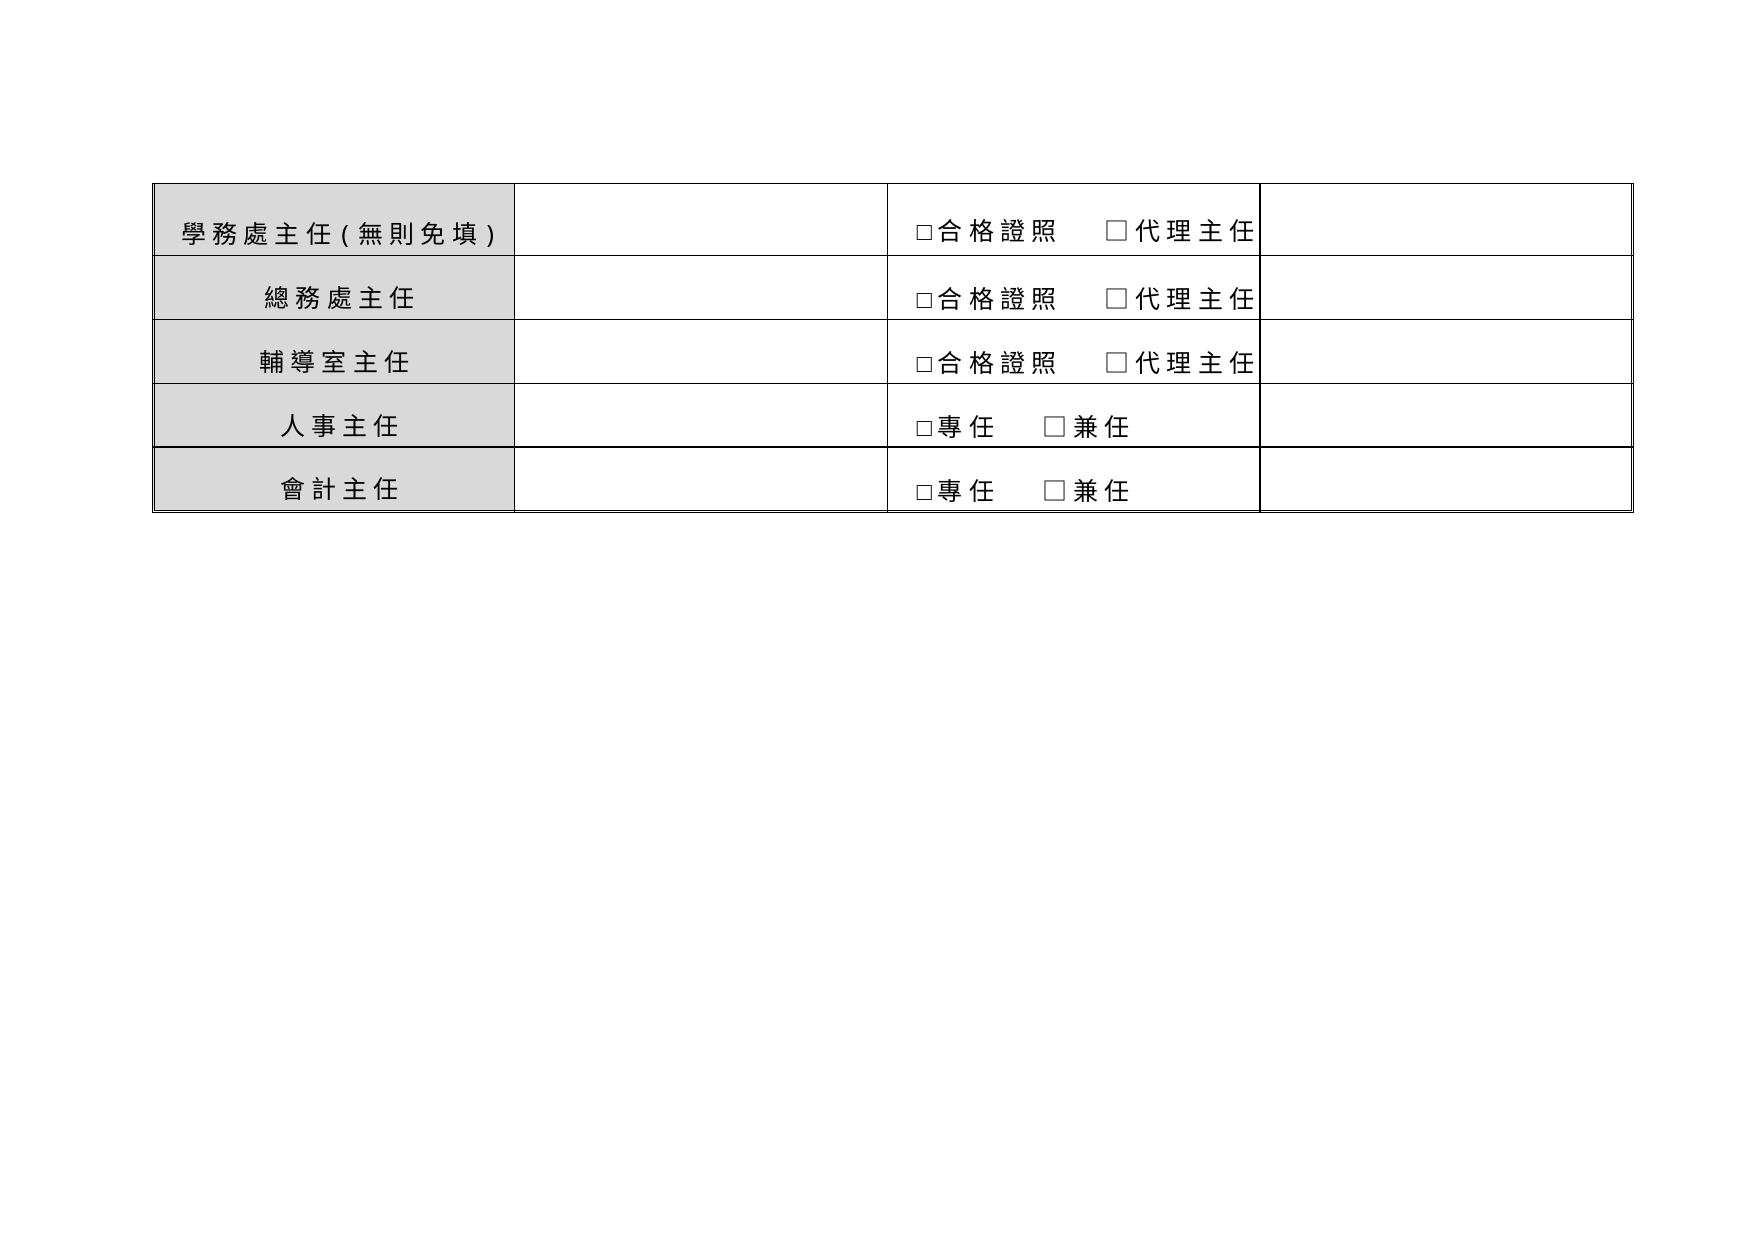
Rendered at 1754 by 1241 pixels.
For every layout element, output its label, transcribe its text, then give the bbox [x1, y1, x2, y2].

table_cell 人事主任 [155, 384, 514, 446]
table_cell [1261, 384, 1631, 446]
table_cell [1261, 256, 1631, 319]
table_cell 總務處主任 [155, 256, 514, 319]
table_cell [515, 256, 887, 319]
table_cell [515, 184, 887, 255]
table_cell □專任 □兼任 [888, 448, 1259, 510]
table_cell [1261, 448, 1631, 510]
table_cell □合格證照 □代理主任 [888, 184, 1259, 255]
table_cell 會計主任 [155, 448, 514, 510]
table_cell □合格證照 □代理主任 [888, 320, 1259, 383]
table_cell [1261, 320, 1631, 383]
table_cell [1261, 184, 1631, 255]
table_cell [515, 384, 887, 446]
table_cell 輔導室主任 [155, 320, 514, 383]
table_cell 學務處主任(無則免填) [155, 184, 514, 255]
table_cell □合格證照 □代理主任 [888, 256, 1259, 319]
table_cell □專任 □兼任 [888, 384, 1259, 446]
table_cell [515, 448, 887, 510]
table_cell [515, 320, 887, 383]
